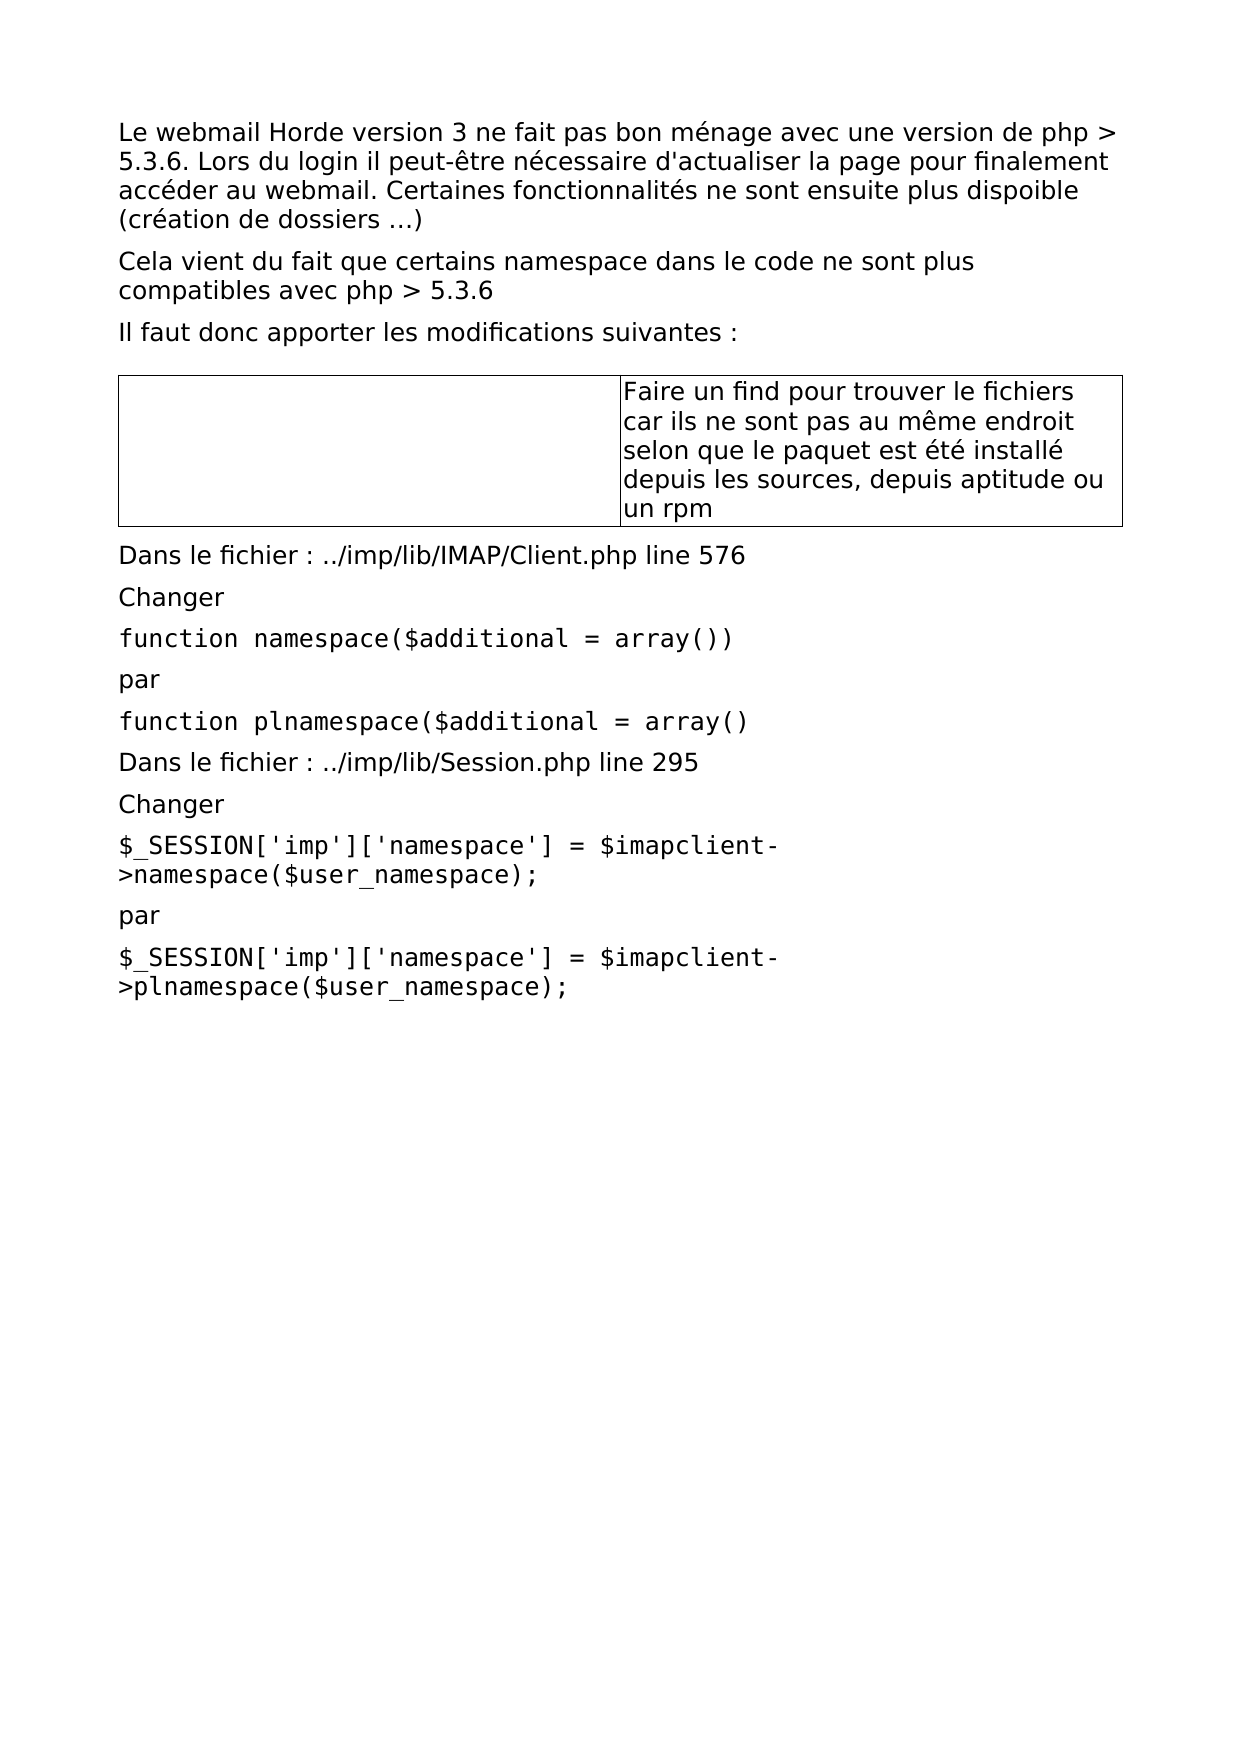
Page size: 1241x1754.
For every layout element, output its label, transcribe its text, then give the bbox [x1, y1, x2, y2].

text par [118, 902, 1122, 931]
text function plnamespace($additional = array() [118, 707, 1122, 736]
text Cela vient du fait que certains namespace dans le code ne sont plus compatibles avec php > 5.3.6 [118, 247, 1122, 306]
text par [118, 666, 1122, 695]
text Changer [118, 790, 1122, 819]
text $_SESSION['imp']['namespace'] = $imapclient->namespace($user_namespace); [118, 831, 1122, 890]
text Il faut donc apporter les modifications suivantes : [118, 318, 1122, 347]
text Le webmail Horde version 3 ne fait pas bon ménage avec une version de php > 5.3.6. Lors du login il peut-être nécessaire d'actualiser la page pour finalement accéder au webmail. Certaines fonctionnalités ne sont ensuite plus dispoible (création de dossiers …) [118, 118, 1122, 235]
text Changer [118, 583, 1122, 612]
table_header Faire un find pour trouver le fichiers car ils ne sont pas au même endroit selon que le paquet est été installé depuis les sources, depuis aptitude ou un rpm [621, 376, 1122, 526]
text Dans le fichier : ../imp/lib/IMAP/Client.php line 576 [118, 541, 1122, 570]
text $_SESSION['imp']['namespace'] = $imapclient->plnamespace($user_namespace); [118, 943, 1122, 1002]
text Dans le fichier : ../imp/lib/Session.php line 295 [118, 748, 1122, 777]
table_header [119, 376, 620, 526]
text function namespace($additional = array()) [118, 624, 1122, 654]
